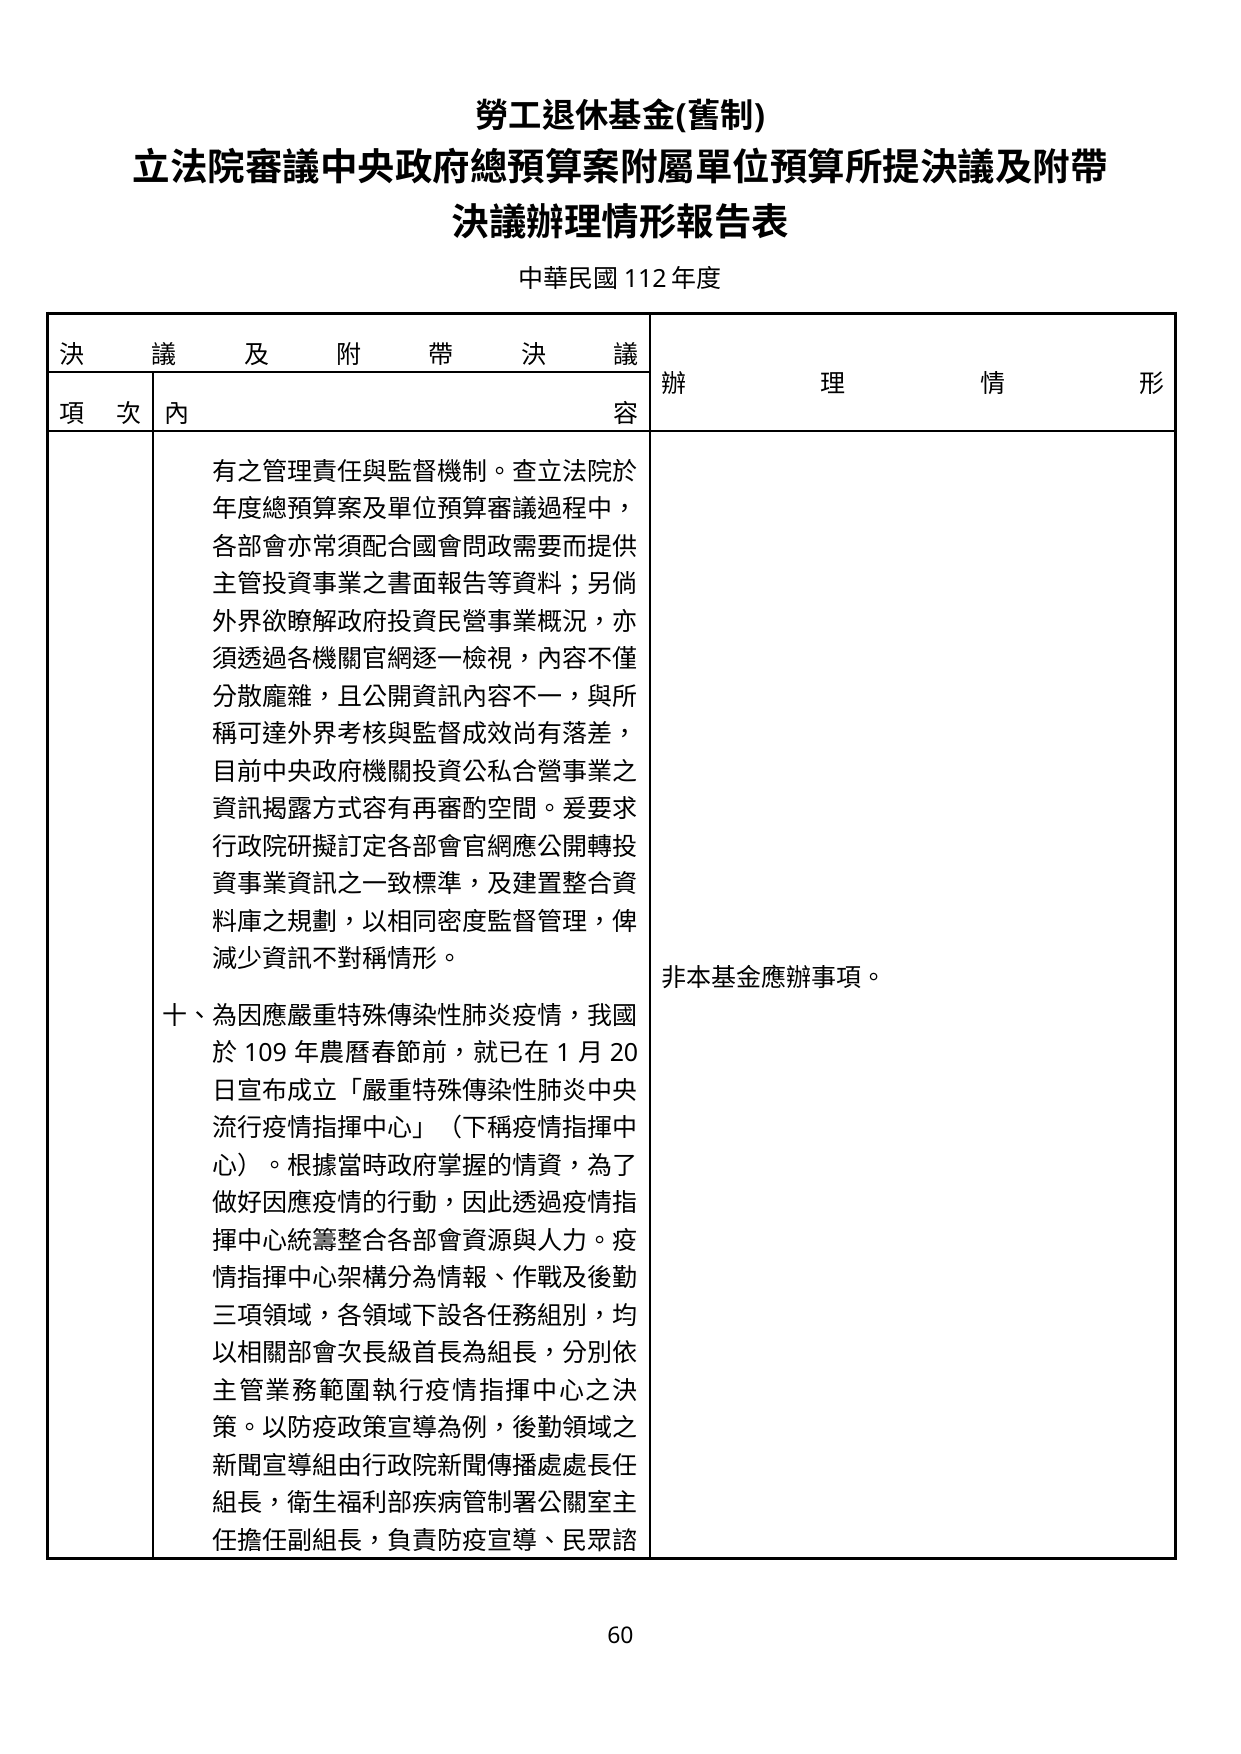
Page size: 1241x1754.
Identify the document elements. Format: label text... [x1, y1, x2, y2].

table_cell 有之管理責任與監督機制。查立法院於年度總預算案及單位預算審議過程中，各部會亦常須配合國會問政需要而提供主管投資事業之書面報告等資料；另倘外界欲瞭解政府投資民營事業概況，亦須透過各機關官網逐一檢視，內容不僅分散龐雜，且公開資訊內容不一，與所稱可達外界考核與監督成效尚有落差，目前中央政府機關投資公私合營事業之資訊揭露方式容有再審酌空間。爰要求行政院研擬訂定各部會官網應公開轉投資事業資訊之一致標準，及建置整合資料庫之規劃，以相同密度監督管理，俾減少資訊不對稱情形。 十、為因應嚴重特殊傳染性肺炎疫情，我國於 109 年農曆春節前，就已在 1 月 20 日宣布成立「嚴重特殊傳染性肺炎中央流行疫情指揮中心」（下稱疫情指揮中心）。根據當時政府掌握的情資，為了做好因應疫情的行動，因此透過疫情指揮中心統籌整合各部會資源與人力。疫情指揮中心架構分為情報、作戰及後勤三項領域，各領域下設各任務組別，均以相關部會次長級首長為組長，分別依主管業務範圍執行疫情指揮中心之決策。以防疫政策宣導為例，後勤領域之新聞宣導組由行政院新聞傳播處處長任組長，衛生福利部疾病管制署公關室主任擔任副組長，負責防疫宣導、民眾諮 [154, 432, 649, 1557]
table_header 決議及附帶決議 [49, 315, 649, 371]
table_cell 項次 [49, 373, 152, 430]
table_cell 內容 [154, 373, 649, 430]
table_header 辦理情形 [651, 315, 1174, 430]
table_cell [49, 432, 152, 1557]
table_cell 非本基金應辦事項。 [651, 432, 1174, 1557]
